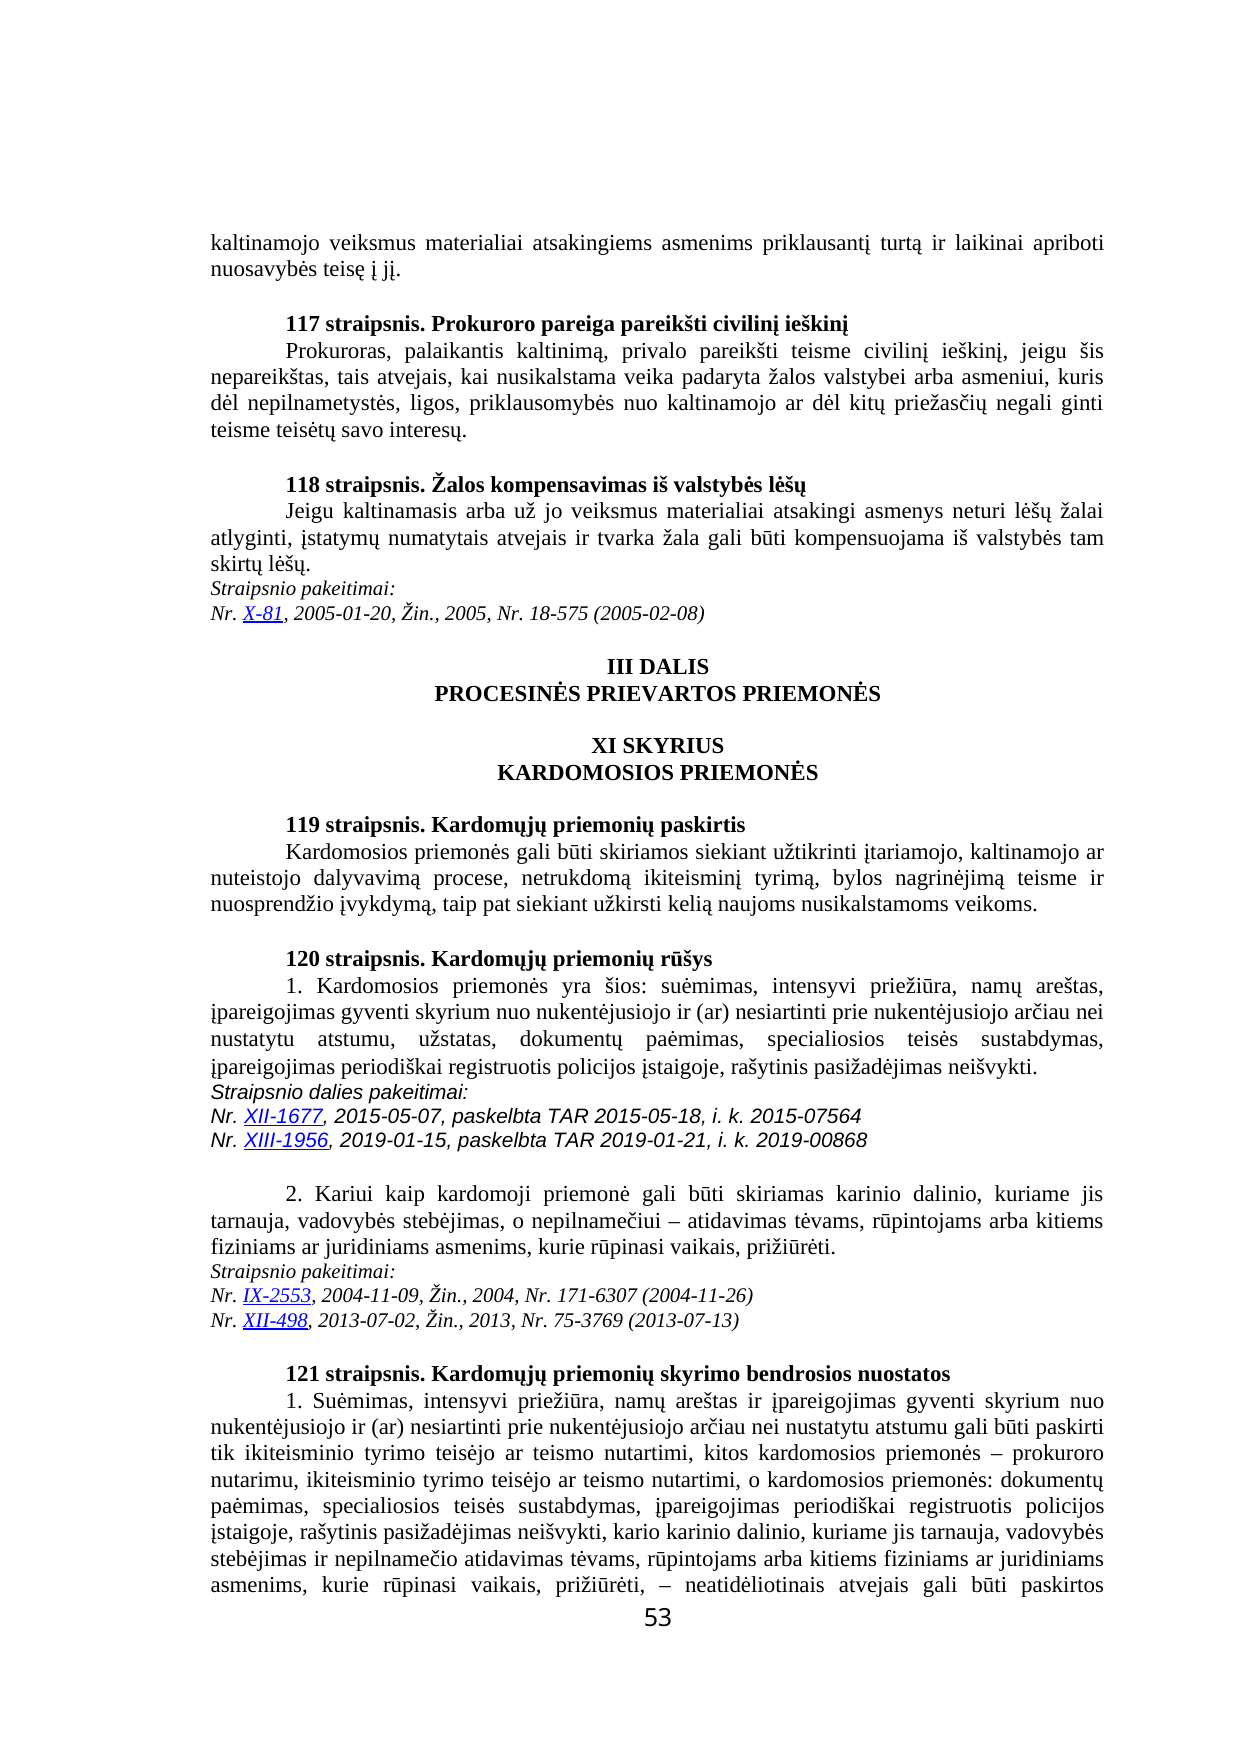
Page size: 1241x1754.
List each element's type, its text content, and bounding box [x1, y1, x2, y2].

text Kardomosios priemonės [210, 759, 1105, 785]
text Nr. XII-498, 2013-07-02, Žin., 2013, Nr. 75-3769 (2013-07-13) [210, 1307, 1105, 1332]
text Straipsnio dalies pakeitimai: [210, 1080, 1105, 1104]
text 2. Kariui kaip kardomoji priemonė gali būti skiriamas karinio dalinio, kuriame jis tarnauja, vadovybės stebėjimas, o nepilnamečiui – atidavimas tėvams, rūpintojams arba kitiems fiziniams ar juridiniams asmenims, kurie rūpinasi vaikais, prižiūrėti. [210, 1180, 1105, 1259]
text 120 straipsnis. Kardomųjų priemonių rūšys [210, 946, 1105, 972]
text Straipsnio pakeitimai: [210, 1259, 1105, 1283]
text 121 straipsnis. Kardomųjų priemonių skyrimo bendrosios nuostatos [210, 1360, 1105, 1387]
text 1. Kardomosios priemonės yra šios: suėmimas, intensyvi priežiūra, namų areštas, įpareigojimas gyventi skyrium nuo nukentėjusiojo ir (ar) nesiartinti prie nukentėjusiojo arčiau nei nustatytu atstumu, užstatas, dokumentų paėmimas, specialiosios teisės sustabdymas, įpareigojimas periodiškai registruotis policijos įstaigoje, rašytinis pasižadėjimas neišvykti. [210, 972, 1105, 1080]
text Nr. IX-2553, 2004-11-09, Žin., 2004, Nr. 171-6307 (2004-11-26) [210, 1283, 1105, 1307]
text Nr. X-81, 2005-01-20, Žin., 2005, Nr. 18-575 (2005-02-08) [210, 600, 1105, 624]
text Kardomosios priemonės gali būti skiriamos siekiant užtikrinti įtariamojo, kaltinamojo ar nuteistojo dalyvavimą procese, netrukdomą ikiteisminį tyrimą, bylos nagrinėjimą teisme ir nuosprendžio įvykdymą, taip pat siekiant užkirsti kelią naujoms nusikalstamoms veikoms. [210, 838, 1105, 917]
text Procesinės prievartos priemonės [210, 679, 1105, 706]
text Nr. XII-1677, 2015-05-07, paskelbta TAR 2015-05-18, i. k. 2015-07564 [210, 1104, 1105, 1128]
text 118 straipsnis. Žalos kompensavimas iš valstybės lėšų [210, 471, 1105, 497]
text kaltinamojo veiksmus materialiai atsakingiems asmenims priklausantį turtą ir laikinai apriboti nuosavybės teisę į jį. [210, 229, 1105, 282]
text 1. Suėmimas, intensyvi priežiūra, namų areštas ir įpareigojimas gyventi skyrium nuo nukentėjusiojo ir (ar) nesiartinti prie nukentėjusiojo arčiau nei nustatytu atstumu gali būti paskirti tik ikiteisminio tyrimo teisėjo ar teismo nutartimi, kitos kardomosios priemonės – prokuroro nutarimu, ikiteisminio tyrimo teisėjo ar teismo nutartimi, o kardomosios priemonės: dokumentų paėmimas, specialiosios teisės sustabdymas, įpareigojimas periodiškai registruotis policijos įstaigoje, rašytinis pasižadėjimas neišvykti, kario karinio dalinio, kuriame jis tarnauja, vadovybės stebėjimas ir nepilnamečio atidavimas tėvams, rūpintojams arba kitiems fiziniams ar juridiniams asmenims, kurie rūpinasi vaikais, prižiūrėti, – neatidėliotinais atvejais gali būti paskirtos [210, 1387, 1105, 1597]
text Straipsnio pakeitimai: [210, 576, 1105, 600]
subtitle III dalis [210, 653, 1105, 679]
subtitle XI skyrius [210, 732, 1105, 759]
text Prokuroras, palaikantis kaltinimą, privalo pareikšti teisme civilinį ieškinį, jeigu šis nepareikštas, tais atvejais, kai nusikalstama veika padaryta žalos valstybei arba asmeniui, kuris dėl nepilnametystės, ligos, priklausomybės nuo kaltinamojo ar dėl kitų priežasčių negali ginti teisme teisėtų savo interesų. [210, 337, 1105, 442]
text Jeigu kaltinamasis arba už jo veiksmus materialiai atsakingi asmenys neturi lėšų žalai atlyginti, įstatymų numatytais atvejais ir tvarka žala gali būti kompensuojama iš valstybės tam skirtų lėšų. [210, 497, 1105, 576]
text 119 straipsnis. Kardomųjų priemonių paskirtis [210, 811, 1105, 838]
text Nr. XIII-1956, 2019-01-15, paskelbta TAR 2019-01-21, i. k. 2019-00868 [210, 1128, 1105, 1152]
text 117 straipsnis. Prokuroro pareiga pareikšti civilinį ieškinį [210, 310, 1105, 337]
